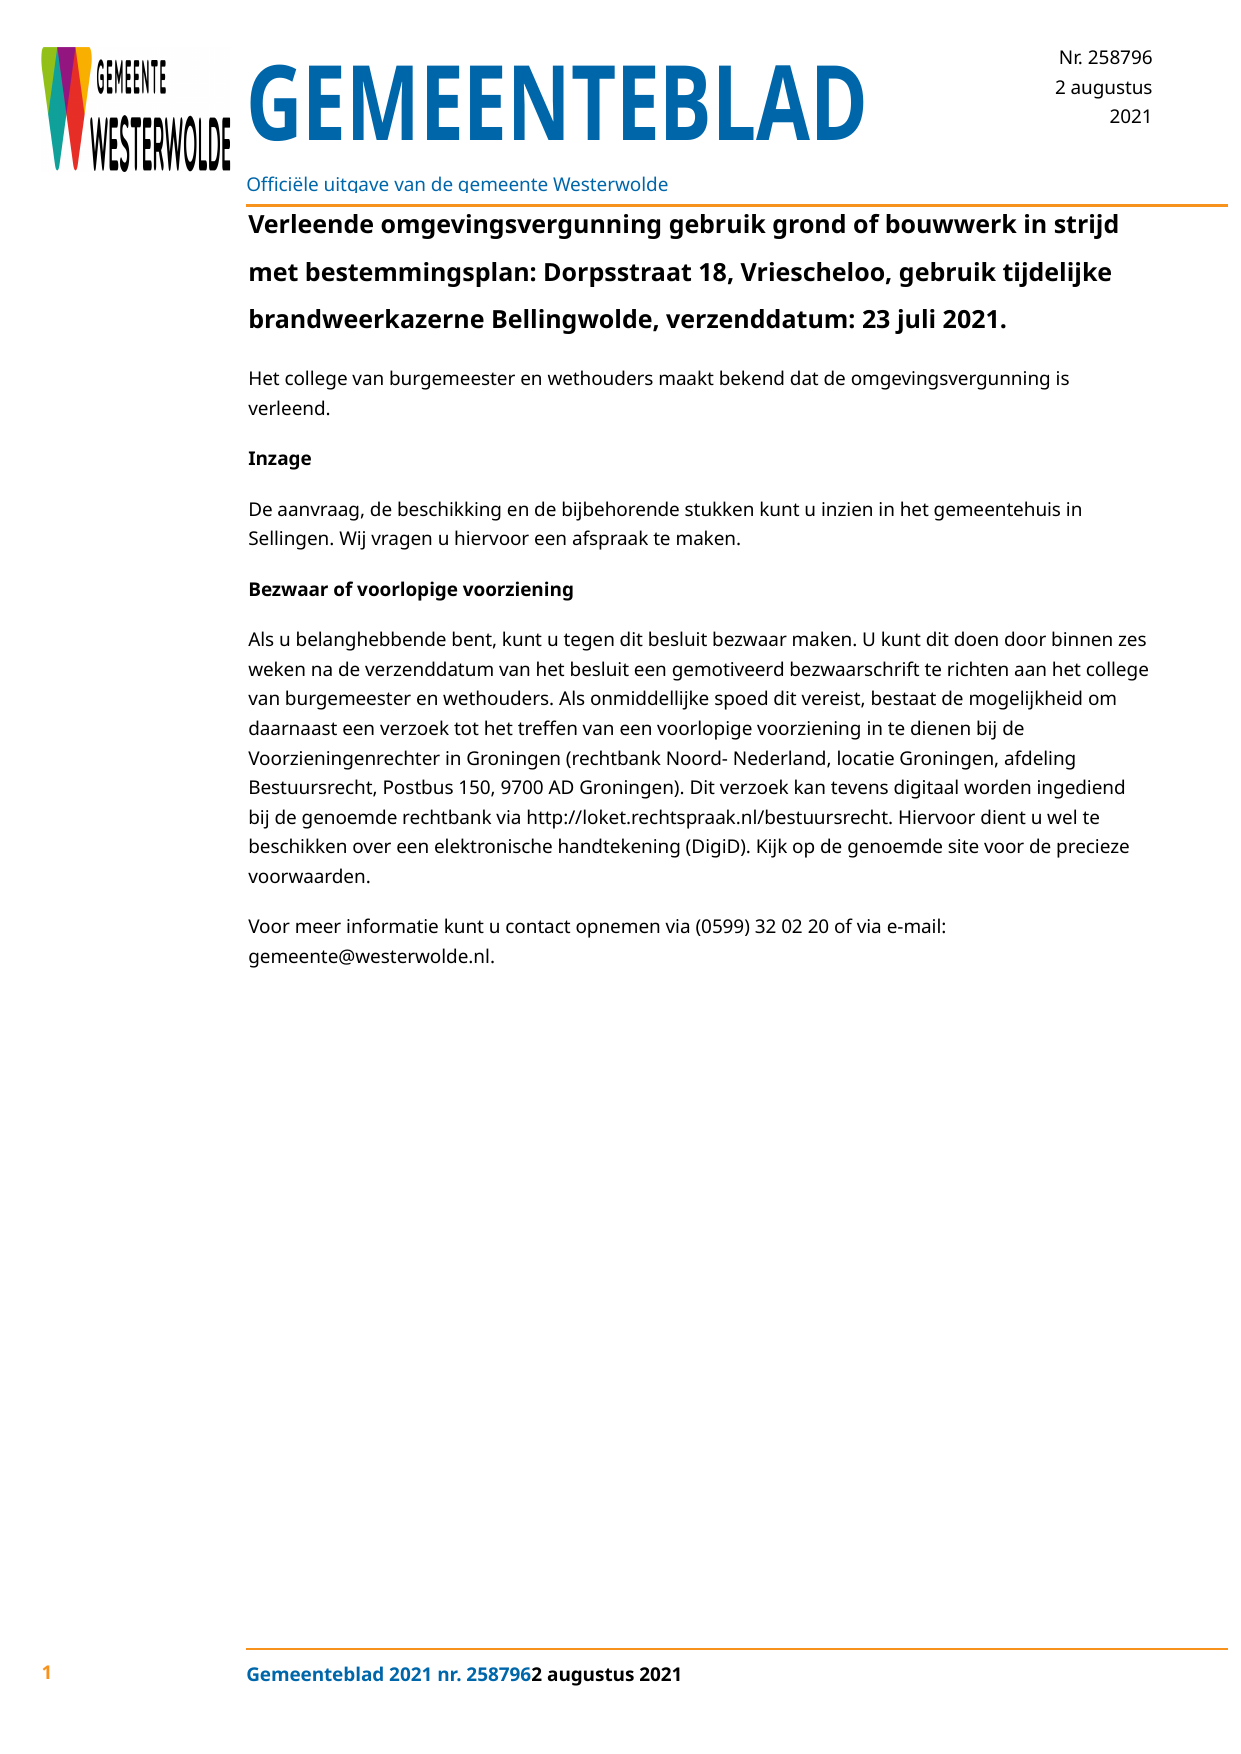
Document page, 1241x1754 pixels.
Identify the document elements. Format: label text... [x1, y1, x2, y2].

text Voor meer informatie kunt u contact opnemen via (0599) 32 02 20 of via e-mail: gemeente@westerwolde.nl. [248, 913, 1152, 969]
text Het college van burgemeester en wethouders maakt bekend dat de omgevingsvergunning is verleend. [248, 366, 1152, 421]
text Verleende omgevingsvergunning gebruik grond of bouwwerk in strijd met bestemmingsplan: Dorpsstraat 18, Vriescheloo, gebruik tijdelijke brandweerkazerne Bellingwolde, verzenddatum: 23 juli 2021. [248, 207, 1152, 336]
text Bezwaar of voorlopige voorziening [248, 576, 1152, 602]
text Als u belanghebbende bent, kunt u tegen dit besluit bezwaar maken. U kunt dit doen door binnen zes weken na de verzenddatum van het besluit een gemotiveerd bezwaarschrift te richten aan het college van burgemeester en wethouders. Als onmiddellijke spoed dit vereist, bestaat de mogelijkheid om daarnaast een verzoek tot het treffen van een voorlopige voorziening in te dienen bij de Voorzieningenrechter in Groningen (rechtbank Noord- Nederland, locatie Groningen, afdeling Bestuursrecht, Postbus 150, 9700 AD Groningen). Dit verzoek kan tevens digitaal worden ingediend bij de genoemde rechtbank via http://loket.rechtspraak.nl/bestuursrecht. Hiervoor dient u wel te beschikken over een elektronische handtekening (DigiD). Kijk op de genoemde site voor de precieze voorwaarden. [248, 626, 1152, 889]
text Inzage [248, 446, 1152, 471]
text De aanvraag, de beschikking en de bijbehorende stukken kunt u inzien in het gemeentehuis in Sellingen. Wij vragen u hiervoor een afspraak te maken. [248, 496, 1152, 551]
picture [41, 47, 231, 172]
